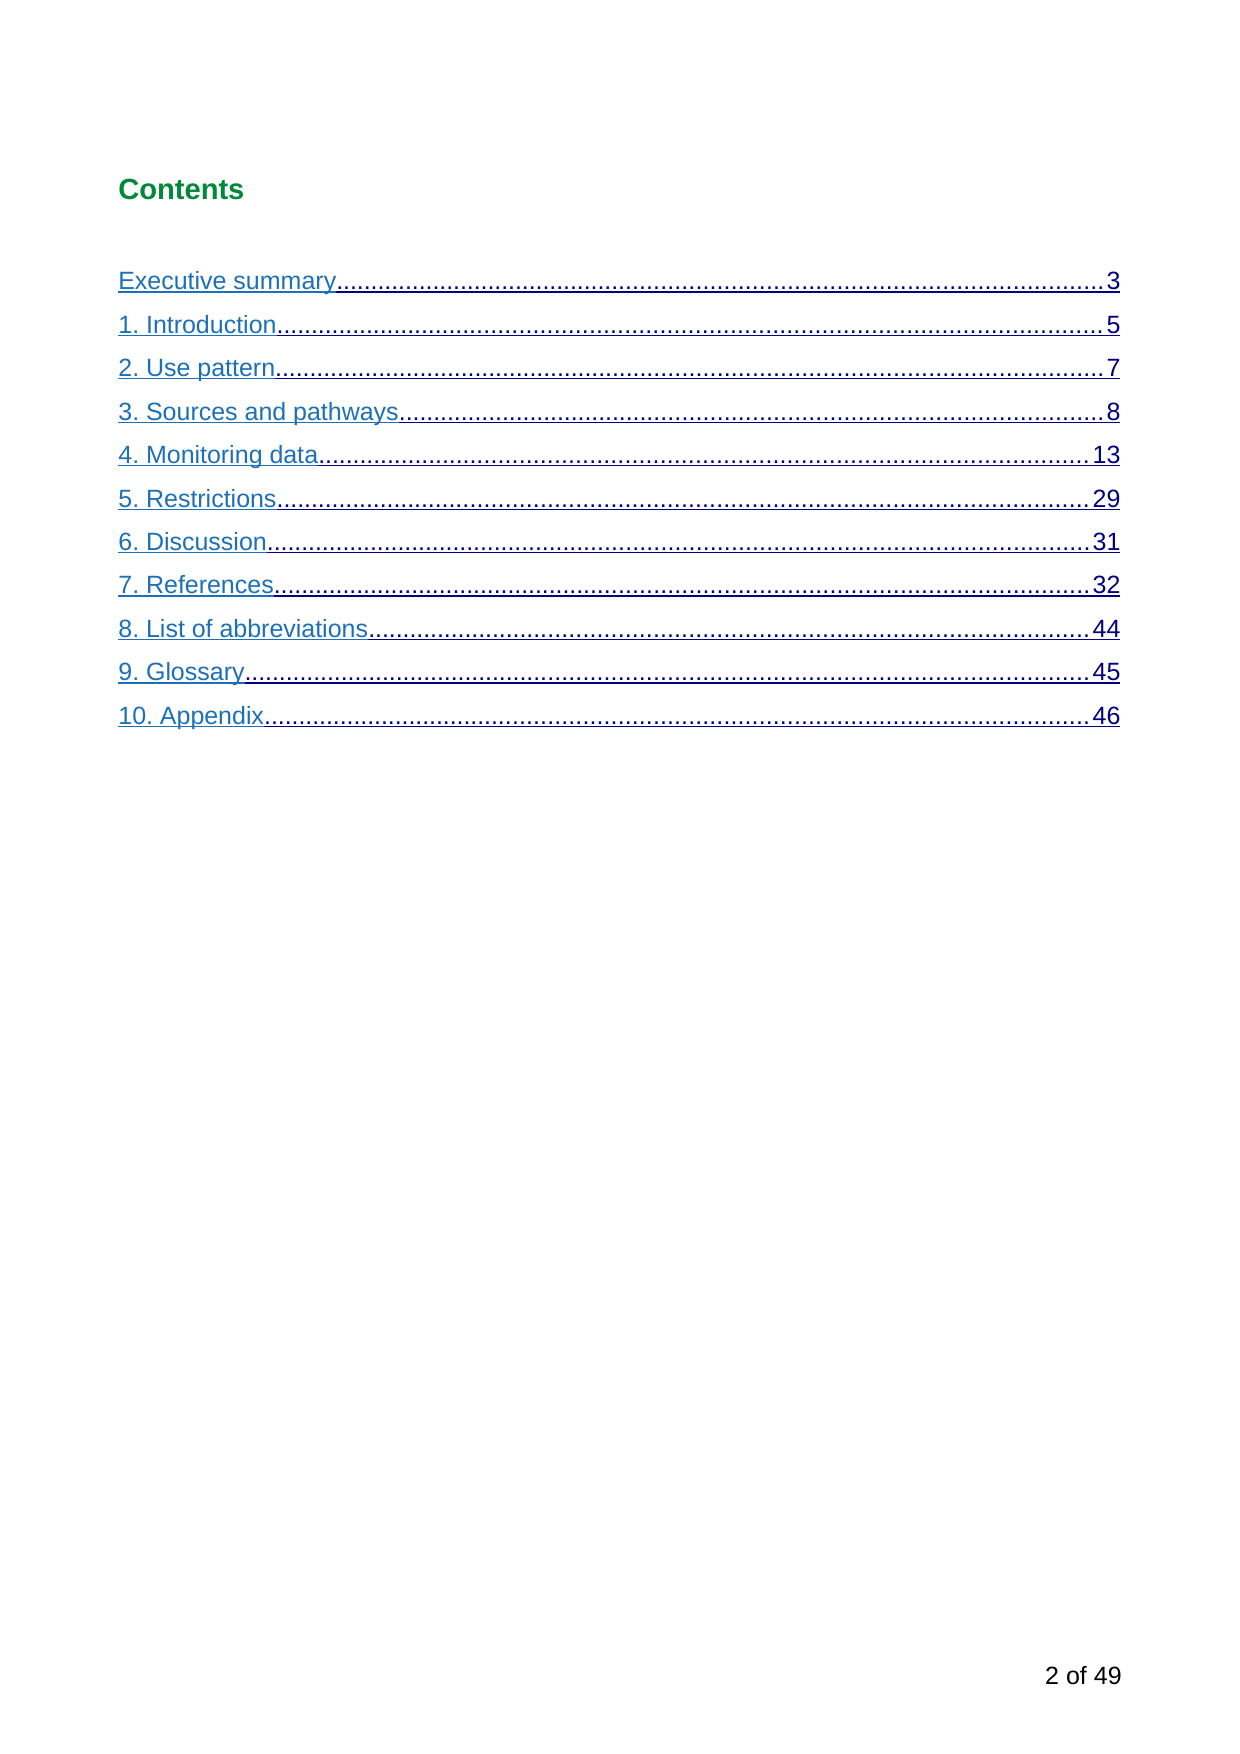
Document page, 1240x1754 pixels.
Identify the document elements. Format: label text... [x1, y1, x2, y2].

text Executive summary 3 [118, 266, 1121, 295]
text 1. Introduction 5 [118, 310, 1121, 338]
text 10. Appendix 46 [118, 701, 1121, 729]
text 2. Use pattern 7 [118, 353, 1121, 382]
text 8. List of abbreviations 44 [118, 614, 1121, 643]
text 9. Glossary 45 [118, 657, 1121, 686]
text 7. References 32 [118, 570, 1121, 599]
text 6. Discussion 31 [118, 527, 1121, 556]
text 4. Monitoring data 13 [118, 440, 1121, 469]
text Contents [118, 172, 1121, 205]
text 3. Sources and pathways 8 [118, 397, 1121, 425]
text 5. Restrictions 29 [118, 483, 1121, 512]
